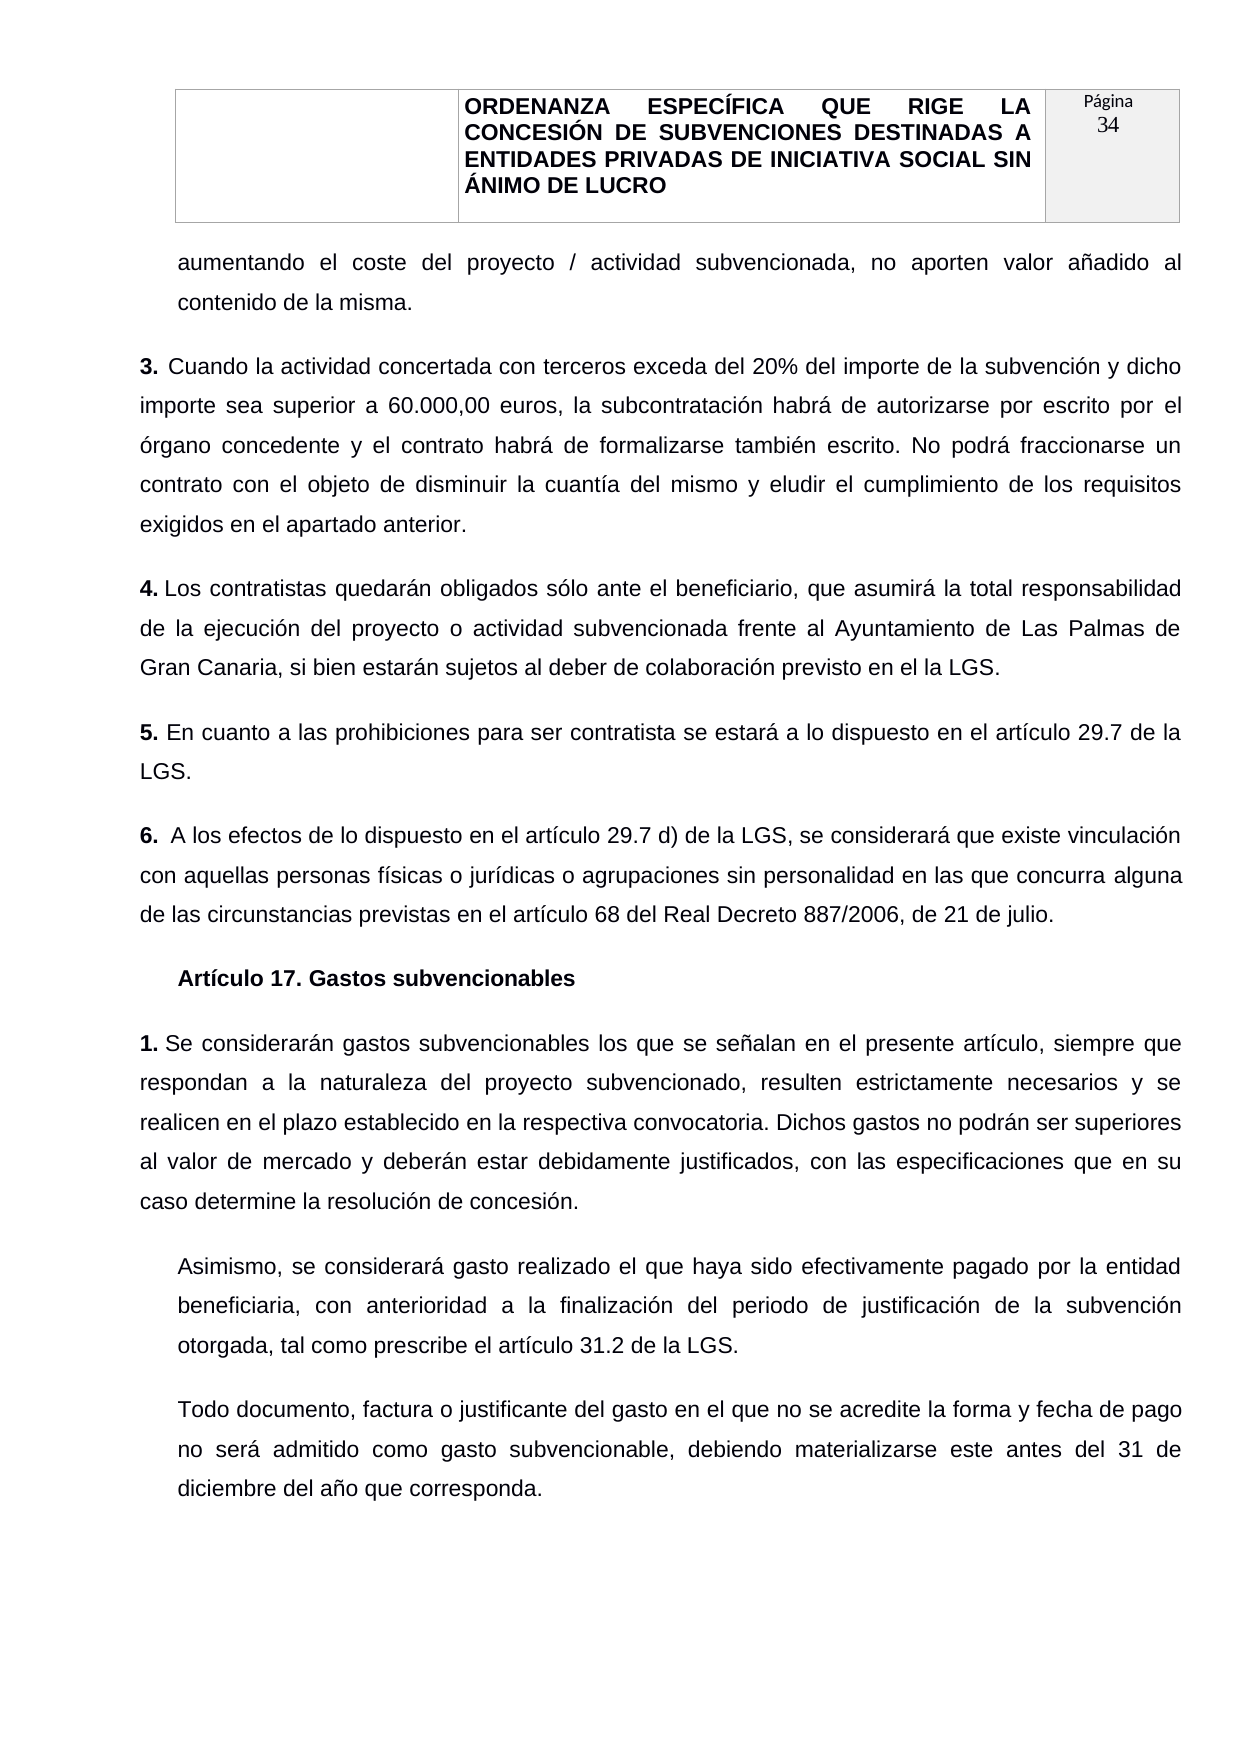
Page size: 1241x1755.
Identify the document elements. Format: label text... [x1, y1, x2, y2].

list Se considerarán gastos subvencionables los que se señalan en el presente artículo, siempre que respondan a la naturaleza del proyecto subvencionado, resulten estrictamente necesarios y se realicen en el plazo establecido en la respectiva convocatoria. Dichos gastos no podrán ser superiores al valor de mercado y deberán estar debidamente justificados, con las especificaciones que en su caso determine la resolución de concesión. [139, 1030, 1182, 1214]
text Asimismo, se considerará gasto realizado el que haya sido efectivamente pagado por la entidad beneficiaria, con anterioridad a la finalización del periodo de justificación de la subvención otorgada, tal como prescribe el artículo 31.2 de la LGS. [177, 1253, 1182, 1358]
text aumentando el coste del proyecto / actividad subvencionada, no aporten valor añadido al contenido de la misma. [177, 249, 1182, 315]
subtitle Artículo 17. Gastos subvencionables [177, 965, 1207, 992]
list A los efectos de lo dispuesto en el artículo 29.7 d) de la LGS, se considerará que existe vinculación con aquellas personas físicas o jurídicas o agrupaciones sin personalidad en las que concurra alguna de las circunstancias previstas en el artículo 68 del Real Decreto 887/2006, de 21 de julio. [139, 822, 1182, 927]
list Cuando la actividad concertada con terceros exceda del 20% del importe de la subvención y dicho importe sea superior a 60.000,00 euros, la subcontratación habrá de autorizarse por escrito por el órgano concedente y el contrato habrá de formalizarse también escrito. No podrá fraccionarse un contrato con el objeto de disminuir la cuantía del mismo y eludir el cumplimiento de los requisitos exigidos en el apartado anterior. [139, 353, 1182, 537]
list En cuanto a las prohibiciones para ser contratista se estará a lo dispuesto en el artículo 29.7 de la LGS. [139, 719, 1182, 784]
text Todo documento, factura o justificante del gasto en el que no se acredite la forma y fecha de pago no será admitido como gasto subvencionable, debiendo materializarse este antes del 31 de diciembre del año que corresponda. [177, 1396, 1182, 1501]
list Los contratistas quedarán obligados sólo ante el beneficiario, que asumirá la total responsabilidad de la ejecución del proyecto o actividad subvencionada frente al Ayuntamiento de Las Palmas de Gran Canaria, si bien estarán sujetos al deber de colaboración previsto en el la LGS. [139, 575, 1182, 680]
